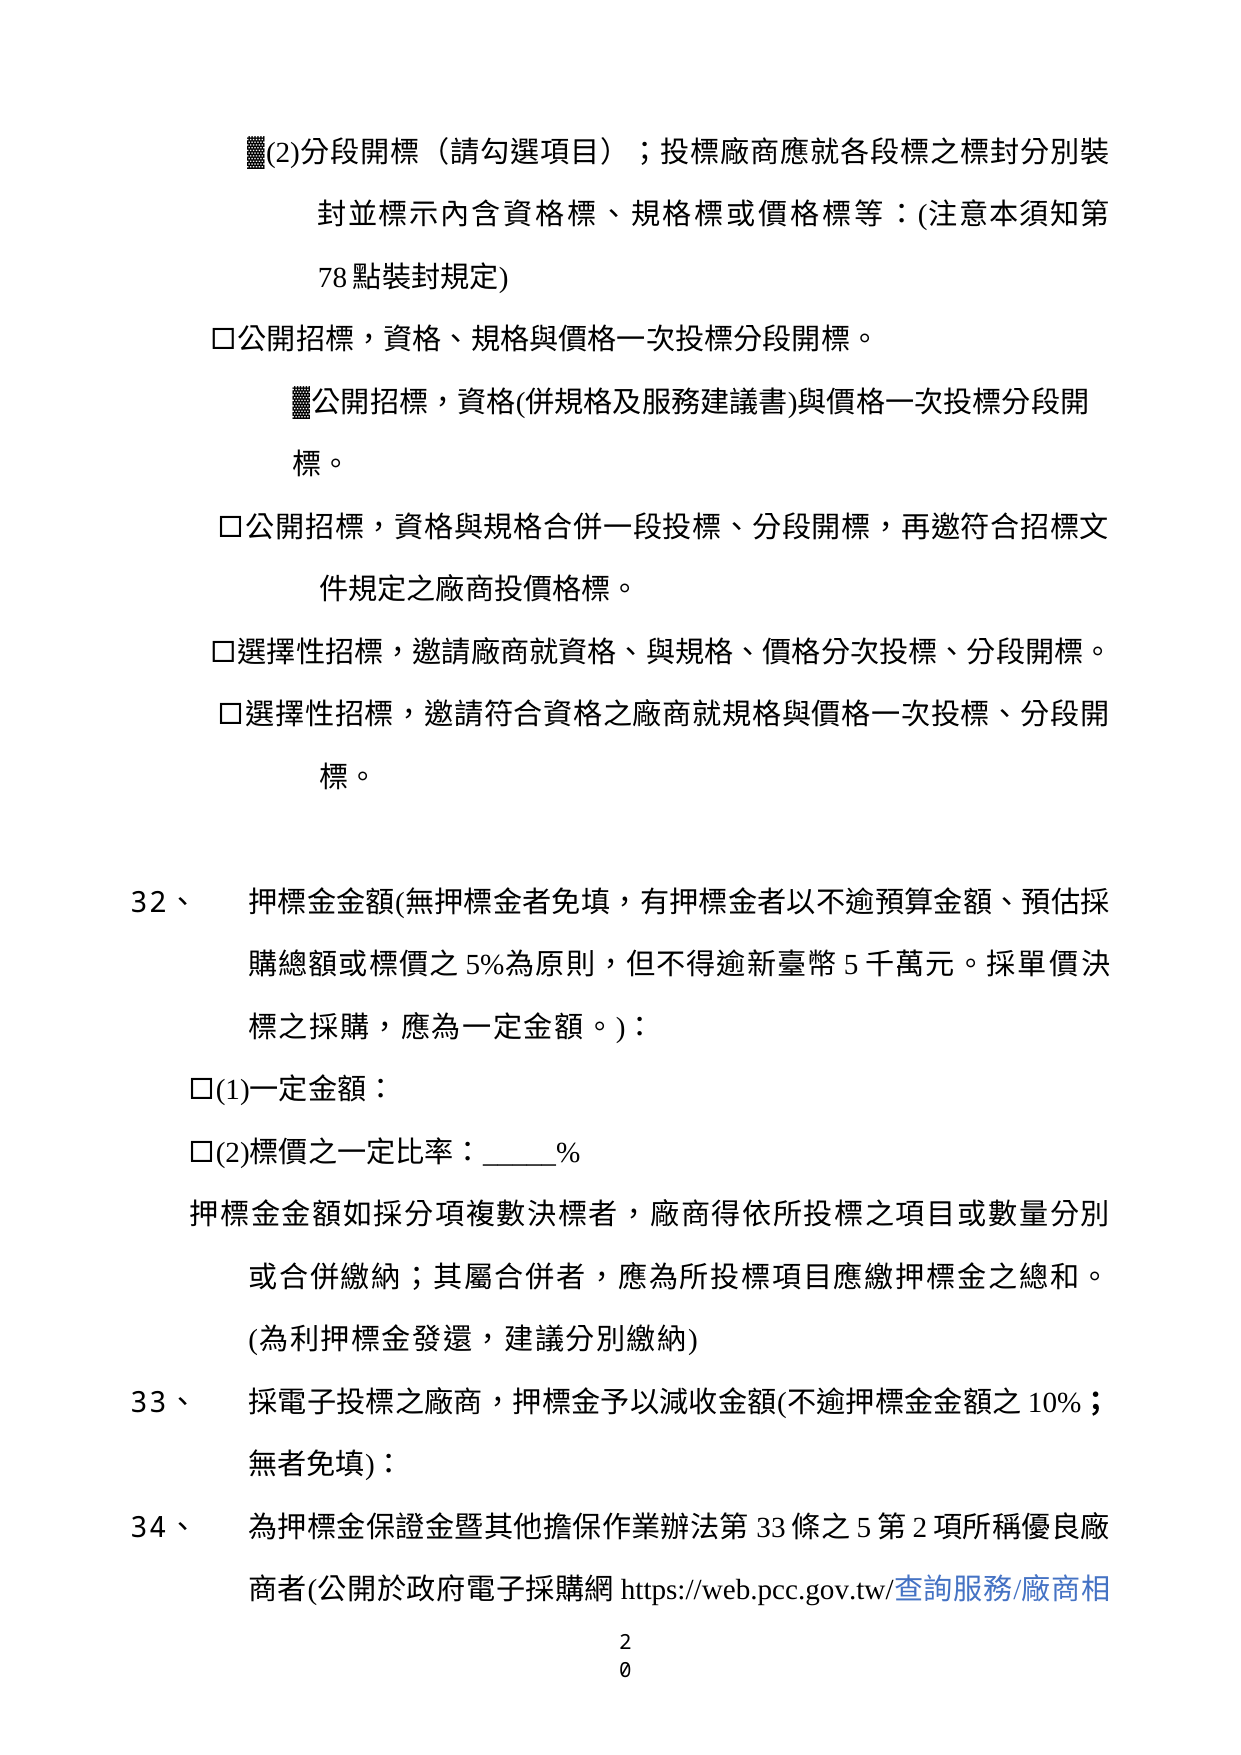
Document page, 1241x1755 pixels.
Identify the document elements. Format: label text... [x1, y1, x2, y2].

text 押標金金額如採分項複數決標者，廠商得依所投標之項目或數量分別或合併繳納；其屬合併者，應為所投標項目應繳押標金之總和。(為利押標金發還，建議分別繳納) [130, 1170, 1110, 1358]
list 押標金金額(無押標金者免填，有押標金者以不逾預算金額、預估採購總額或標價之5%為原則，但不得逾新臺幣5千萬元。採單價決標之採購，應為一定金額。)： [130, 858, 1110, 1045]
text 選擇性招標，邀請符合資格之廠商就規格與價格一次投標、分段開標。 [130, 670, 1110, 795]
text ▓(2)分段開標（請勾選項目）；投標廠商應就各段標之標封分別裝封並標示內含資格標、規格標或價格標等：(注意本須知第78點裝封規定) [247, 108, 1110, 295]
text 公開招標，資格與規格合併一段投標、分段開標，再邀符合招標文件規定之廠商投價格標。 [130, 483, 1110, 608]
list 採電子投標之廠商，押標金予以減收金額(不逾押標金金額之10%；無者免填)： [130, 1358, 1110, 1483]
text 標。 [292, 420, 1110, 483]
list 為押標金保證金暨其他擔保作業辦法第33條之5第2項所稱優良廠商者(公開於政府電子採購網https://web.pcc.gov.tw/查詢服務/廠商相 [130, 1483, 1110, 1608]
text (2)標價之一定比率：_____% [130, 1108, 1110, 1170]
text 公開招標，資格、規格與價格一次投標分段開標。 [130, 295, 1110, 358]
text (1)一定金額： [130, 1045, 1110, 1108]
text ▓公開招標，資格(併規格及服務建議書)與價格一次投標分段開 [292, 358, 1110, 420]
text 選擇性招標，邀請廠商就資格、與規格、價格分次投標、分段開標。 [130, 608, 1110, 670]
